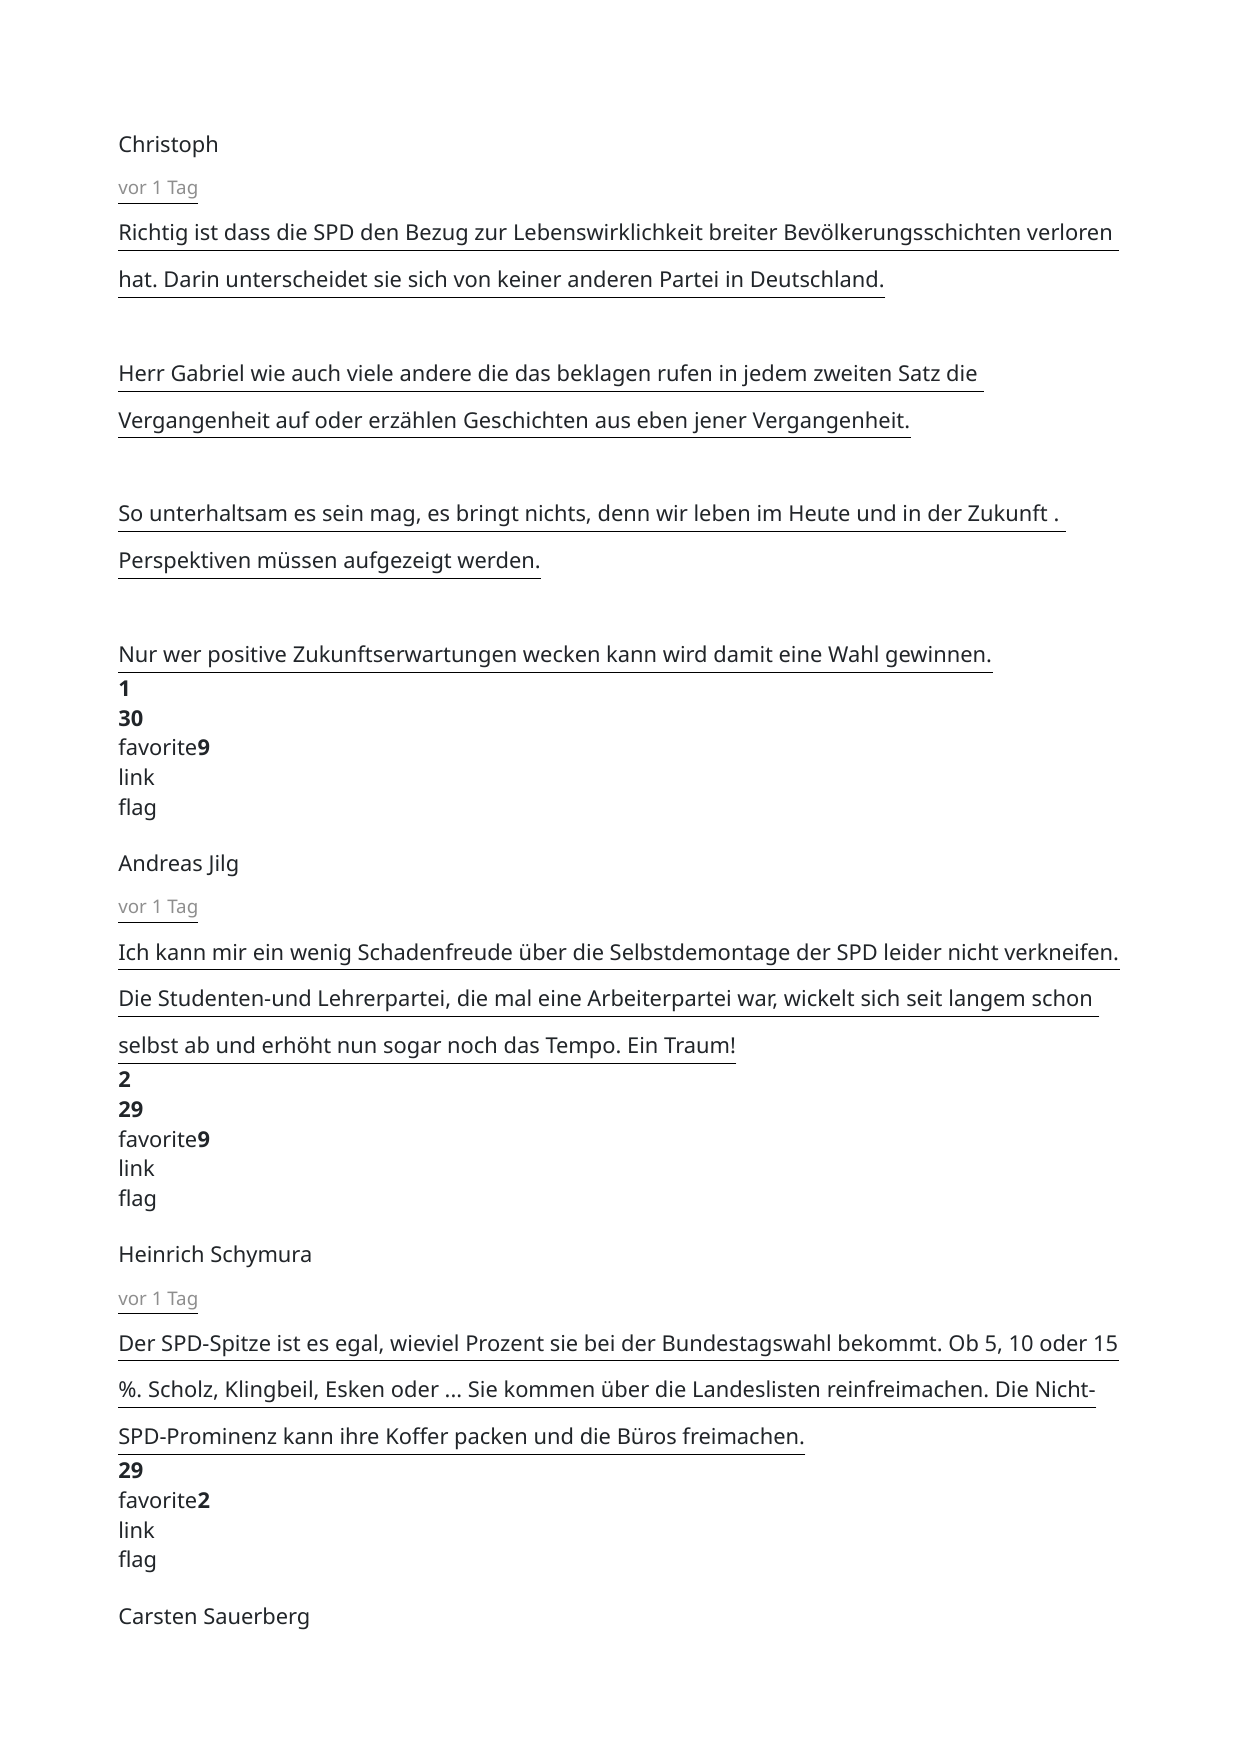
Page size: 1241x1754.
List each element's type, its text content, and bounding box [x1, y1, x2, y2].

text link [118, 762, 1122, 792]
text Christoph [118, 118, 1114, 159]
text 1 [118, 673, 1122, 703]
text vor 1 Tag [118, 894, 1122, 923]
text Richtig ist dass die SPD den Bezug zur Lebenswirklichkeit breiter Bevölkerungsschichten verloren hat. Darin unterscheidet sie sich von keiner anderen Partei in Deutschland. Herr Gabriel wie auch viele andere die das beklagen rufen in jedem zweiten Satz die Vergangenheit auf oder erzählen Geschichten aus eben jener Vergangenheit. So unterhaltsam es sein mag, es bringt nichts, denn wir leben im Heute und in der Zukunft . Perspektiven müssen aufgezeigt werden. Nur wer positive Zukunftserwartungen wecken kann wird damit eine Wahl gewinnen. [118, 204, 1122, 673]
text favorite9 [118, 1123, 1122, 1153]
text Carsten Sauerberg [118, 1590, 1114, 1631]
text flag [118, 1544, 1122, 1574]
text link [118, 1515, 1122, 1544]
text vor 1 Tag [118, 1285, 1122, 1314]
text 30 [118, 703, 1122, 732]
text 2 [118, 1064, 1122, 1094]
text 29 [118, 1094, 1122, 1123]
text Der SPD-Spitze ist es egal, wieviel Prozent sie bei der Bundestagswahl bekommt. Ob 5, 10 oder 15 %. Scholz, Klingbeil, Esken oder ... Sie kommen über die Landeslisten reinfreimachen. Die Nicht-SPD-Prominenz kann ihre Koffer packen und die Büros freimachen. [118, 1314, 1122, 1455]
text Andreas Jilg [118, 837, 1114, 878]
text Ich kann mir ein wenig Schadenfreude über die Selbstdemontage der SPD leider nicht verkneifen. Die Studenten-und Lehrerpartei, die mal eine Arbeiterpartei war, wickelt sich seit langem schon selbst ab und erhöht nun sogar noch das Tempo. Ein Traum! [118, 923, 1122, 1064]
text vor 1 Tag [118, 174, 1122, 204]
text favorite2 [118, 1485, 1122, 1515]
text link [118, 1153, 1122, 1183]
text 29 [118, 1455, 1122, 1485]
text Heinrich Schymura [118, 1228, 1114, 1269]
text flag [118, 1183, 1122, 1213]
text flag [118, 792, 1122, 822]
text favorite9 [118, 732, 1122, 762]
